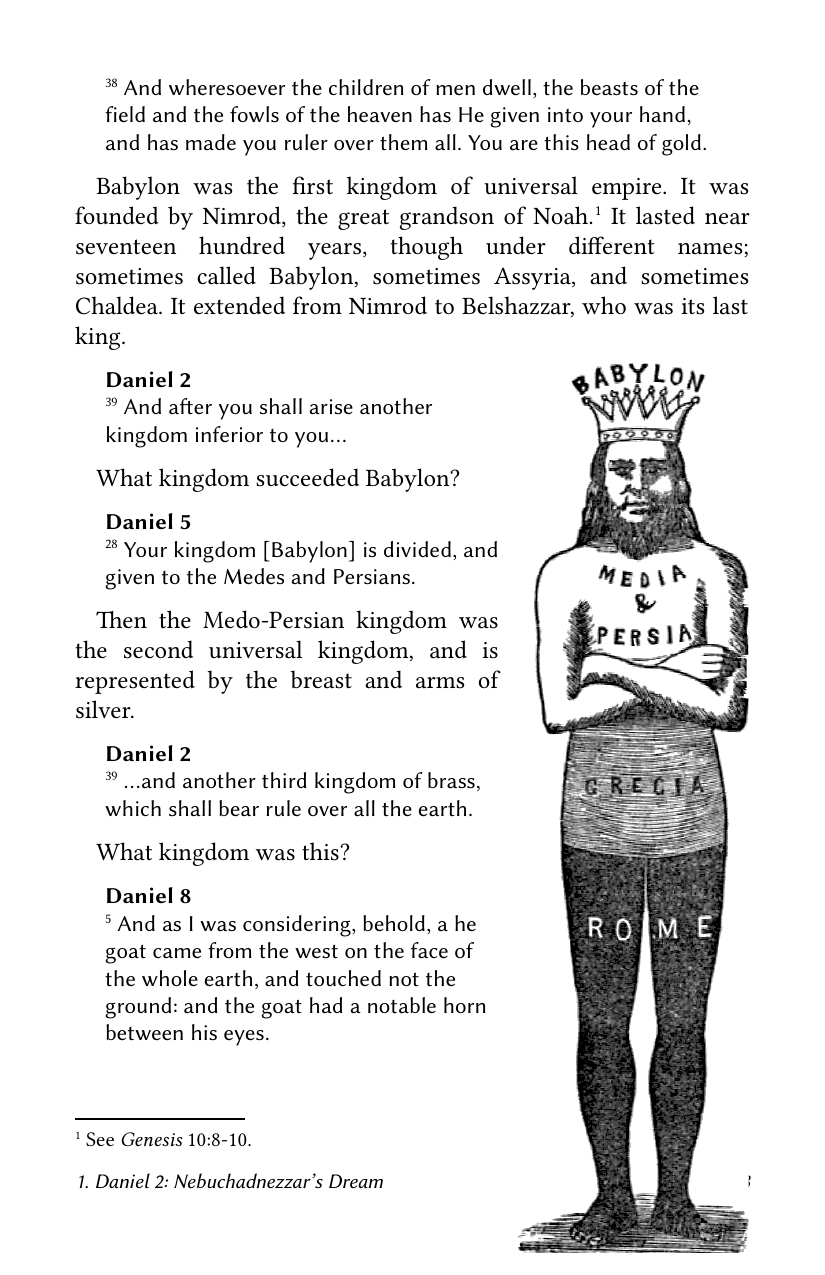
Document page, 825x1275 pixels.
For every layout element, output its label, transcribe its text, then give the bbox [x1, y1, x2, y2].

text Daniel 2 [105, 367, 750, 393]
text Babylon was the first kingdom of universal empire. It was founded by Nimrod, the great grandson of Noah. It lasted near seventeen hundred years, though under different names; sometimes called Babylon, sometimes Assyria, and sometimes Chaldea. It extended from Nimrod to Belshazzar, who was its last king. [75, 172, 750, 350]
text 5 And as I was considering, behold, a he goat came from the west on the face of the whole earth, and touched not the ground: and the goat had a notable horn between his eyes. [105, 911, 522, 1046]
text Daniel 5 [105, 509, 522, 535]
text What kingdom was this? [75, 838, 522, 867]
text See Genesis 10:8-10. [75, 1128, 522, 1152]
text What kingdom succeeded Babylon? [75, 464, 522, 492]
picture [522, 376, 750, 1255]
text Then the Medo-Persian kingdom was the second universal kingdom, and is represented by the breast and arms of silver. [75, 606, 522, 724]
text 39 ...and another third kingdom of brass, which shall bear rule over all the earth. [105, 768, 522, 822]
text 39 And after you shall arise another kingdom inferior to you… [105, 394, 522, 448]
text 28 Your kingdom [Babylon] is divided, and given to the Medes and Persians. [105, 536, 522, 590]
text 38 And wheresoever the children of men dwell, the beasts of the field and the fowls of the heaven has He given into your hand, and has made you ruler over them all. You are this head of gold. [105, 75, 720, 156]
text Daniel 2 [105, 741, 522, 767]
text Daniel 8 [105, 883, 522, 909]
